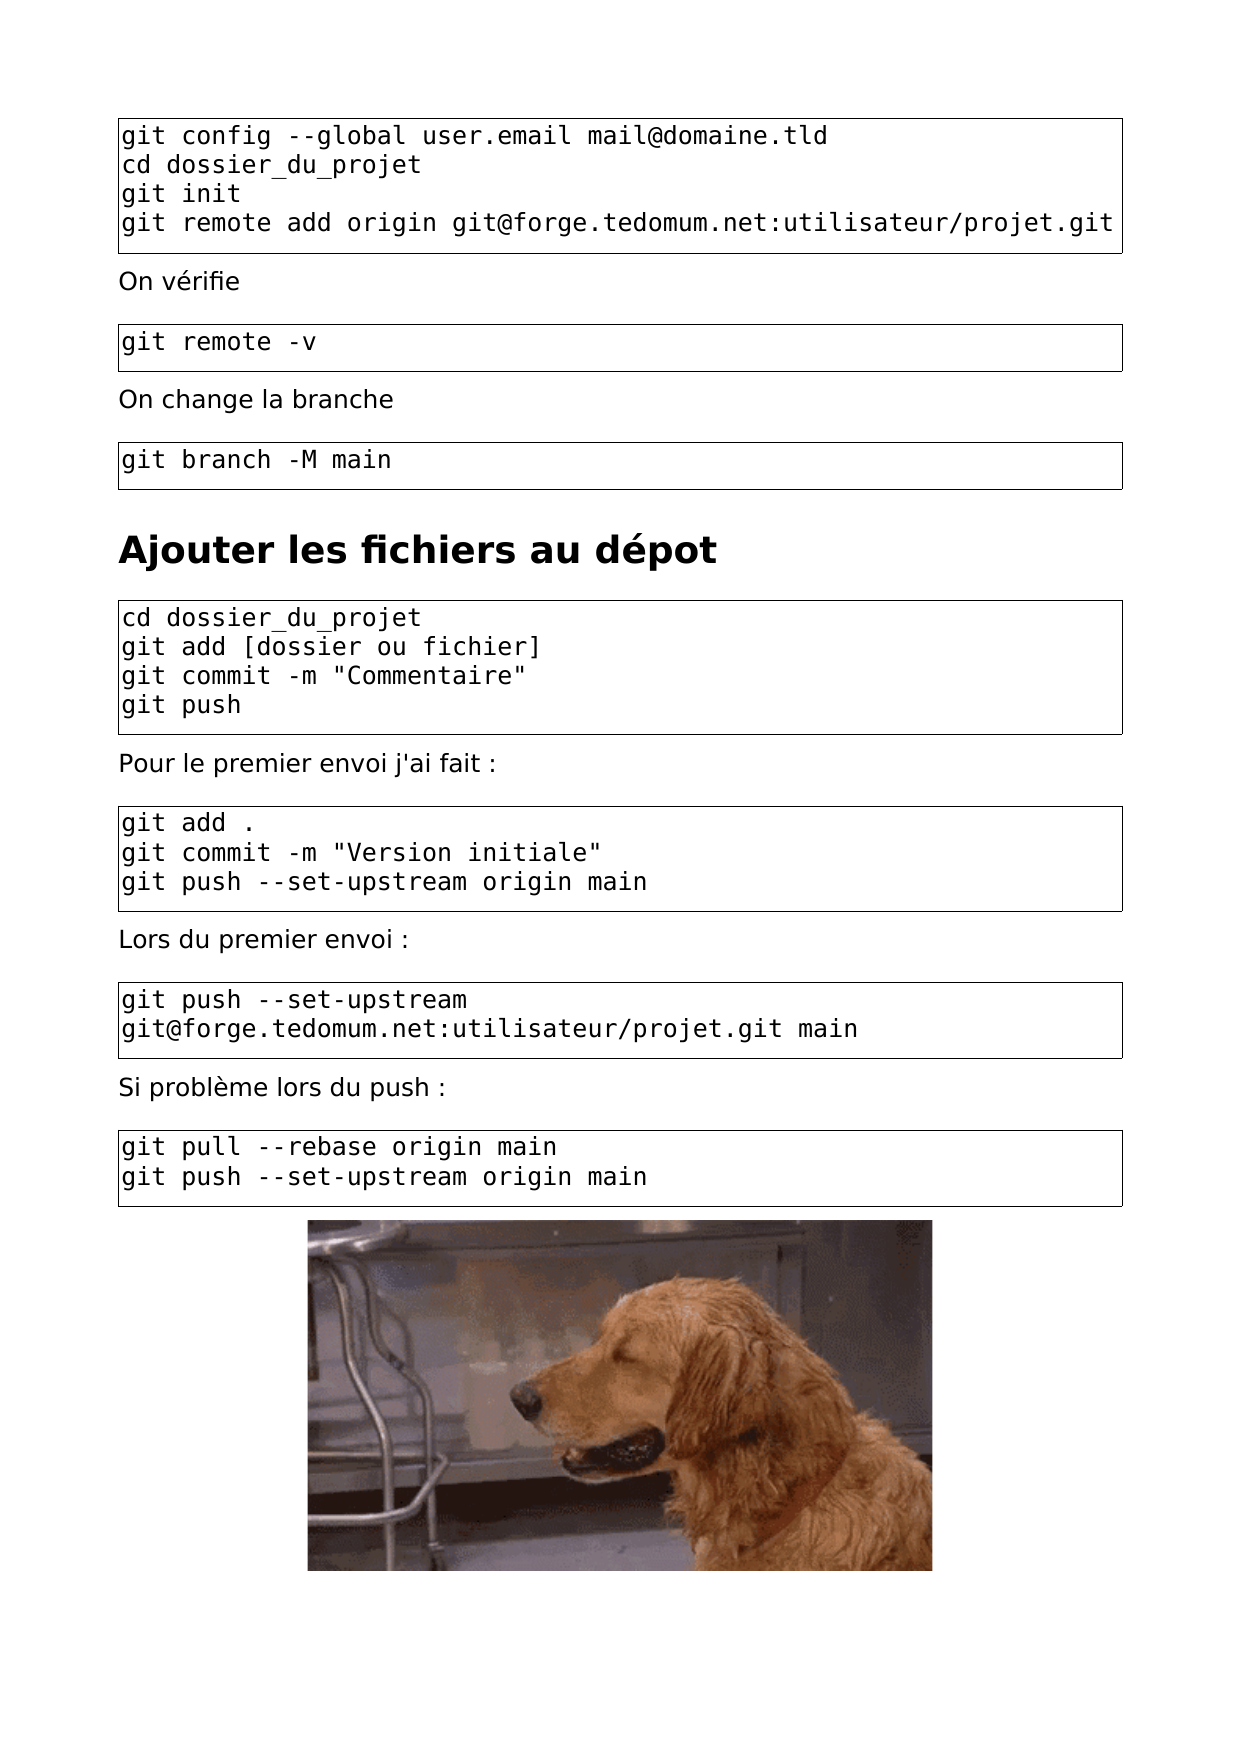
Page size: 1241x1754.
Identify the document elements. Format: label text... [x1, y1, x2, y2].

subtitle Ajouter les fichiers au dépot [118, 529, 1122, 572]
table_header cd dossier_du_projet git add [dossier ou fichier] git commit -m "Commentaire" git push [119, 601, 1122, 734]
table_header git push --set-upstream git@forge.tedomum.net:utilisateur/projet.git main [119, 983, 1122, 1058]
table_header git config --global user.email mail@domaine.tld cd dossier_du_projet git init git remote add origin git@forge.tedomum.net:utilisateur/projet.git [119, 119, 1122, 252]
table_header git remote -v [119, 325, 1122, 371]
table_header git branch -M main [119, 443, 1122, 489]
text On vérifie [118, 267, 1122, 297]
text Pour le premier envoi j'ai fait : [118, 749, 1122, 778]
text Si problème lors du push : [118, 1073, 1122, 1102]
picture [307, 1220, 933, 1571]
table_header git add . git commit -m "Version initiale" git push --set-upstream origin main [119, 807, 1122, 911]
text Lors du premier envoi : [118, 926, 1122, 955]
table_header git pull --rebase origin main git push --set-upstream origin main [119, 1131, 1122, 1206]
text On change la branche [118, 386, 1122, 415]
